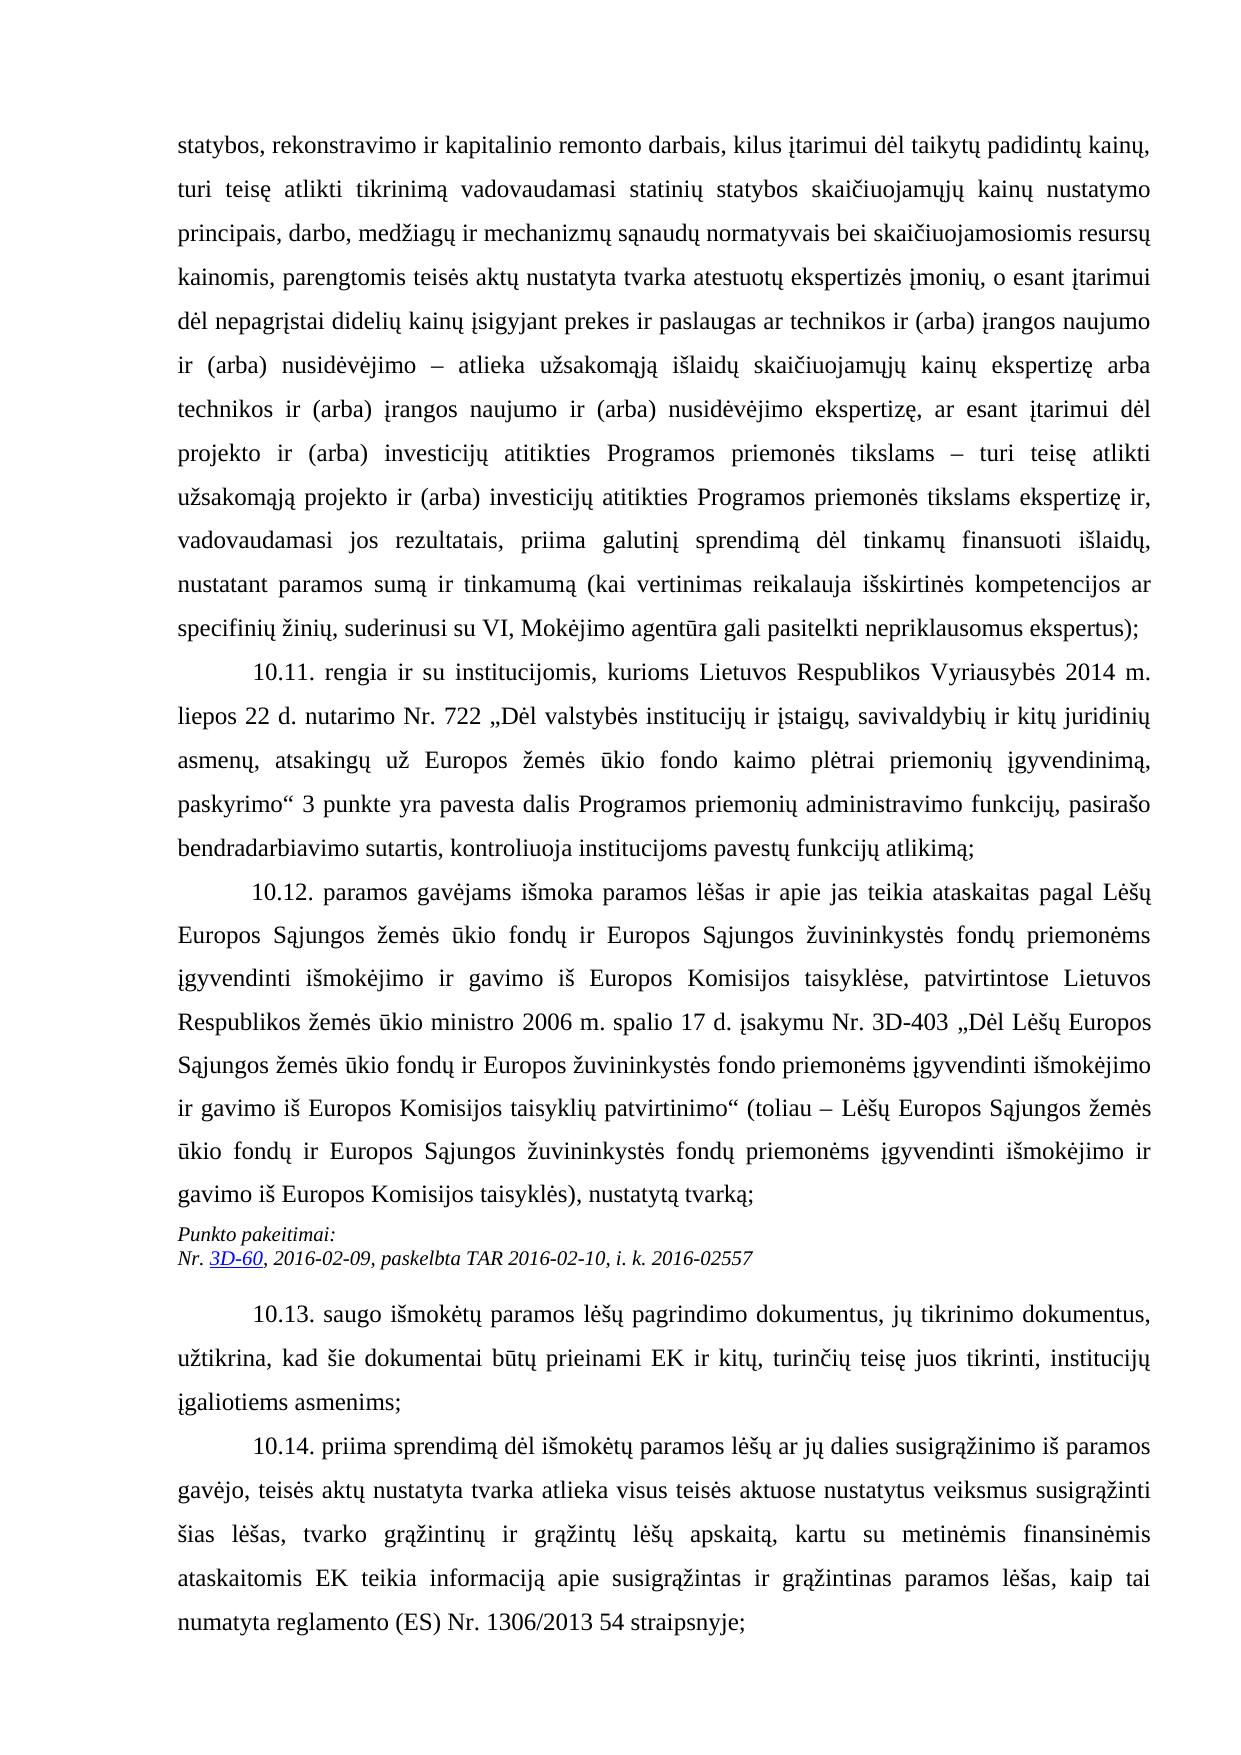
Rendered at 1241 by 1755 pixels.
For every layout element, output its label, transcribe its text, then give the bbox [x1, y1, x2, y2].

text Nr. 3D-60, 2016-02-09, paskelbta TAR 2016-02-10, i. k. 2016-02557 [177, 1246, 1152, 1270]
text Punkto pakeitimai: [177, 1222, 1152, 1246]
text statybos, rekonstravimo ir kapitalinio remonto darbais, kilus įtarimui dėl taikytų padidintų kainų, turi teisę atlikti tikrinimą vadovaudamasi statinių statybos skaičiuojamųjų kainų nustatymo principais, darbo, medžiagų ir mechanizmų sąnaudų normatyvais bei skaičiuojamosiomis resursų kainomis, parengtomis teisės aktų nustatyta tvarka atestuotų ekspertizės įmonių, o esant įtarimui dėl nepagrįstai didelių kainų įsigyjant prekes ir paslaugas ar technikos ir (arba) įrangos naujumo ir (arba) nusidėvėjimo – atlieka užsakomąją išlaidų skaičiuojamųjų kainų ekspertizę arba technikos ir (arba) įrangos naujumo ir (arba) nusidėvėjimo ekspertizę, ar esant įtarimui dėl projekto ir (arba) investicijų atitikties Programos priemonės tikslams – turi teisę atlikti užsakomąją projekto ir (arba) investicijų atitikties Programos priemonės tikslams ekspertizę ir, vadovaudamasi jos rezultatais, priima galutinį sprendimą dėl tinkamų finansuoti išlaidų, nustatant paramos sumą ir tinkamumą (kai vertinimas reikalauja išskirtinės kompetencijos ar specifinių žinių, suderinusi su VI, Mokėjimo agentūra gali pasitelkti nepriklausomus ekspertus); [177, 130, 1152, 642]
text 10.13. saugo išmokėtų paramos lėšų pagrindimo dokumentus, jų tikrinimo dokumentus, užtikrina, kad šie dokumentai būtų prieinami EK ir kitų, turinčių teisę juos tikrinti, institucijų įgaliotiems asmenims; [177, 1299, 1152, 1416]
text 10.14. priima sprendimą dėl išmokėtų paramos lėšų ar jų dalies susigrąžinimo iš paramos gavėjo, teisės aktų nustatyta tvarka atlieka visus teisės aktuose nustatytus veiksmus susigrąžinti šias lėšas, tvarko grąžintinų ir grąžintų lėšų apskaitą, kartu su metinėmis finansinėmis ataskaitomis EK teikia informaciją apie susigrąžintas ir grąžintinas paramos lėšas, kaip tai numatyta reglamento (ES) Nr. 1306/2013 54 straipsnyje; [177, 1431, 1152, 1636]
text 10.12. paramos gavėjams išmoka paramos lėšas ir apie jas teikia ataskaitas pagal Lėšų Europos Sąjungos žemės ūkio fondų ir Europos Sąjungos žuvininkystės fondų priemonėms įgyvendinti išmokėjimo ir gavimo iš Europos Komisijos taisyklėse, patvirtintose Lietuvos Respublikos žemės ūkio ministro 2006 m. spalio 17 d. įsakymu Nr. 3D-403 „Dėl Lėšų Europos Sąjungos žemės ūkio fondų ir Europos žuvininkystės fondo priemonėms įgyvendinti išmokėjimo ir gavimo iš Europos Komisijos taisyklių patvirtinimo“ (toliau – Lėšų Europos Sąjungos žemės ūkio fondų ir Europos Sąjungos žuvininkystės fondų priemonėms įgyvendinti išmokėjimo ir gavimo iš Europos Komisijos taisyklės), nustatytą tvarką; [177, 877, 1152, 1208]
text 10.11. rengia ir su institucijomis, kurioms Lietuvos Respublikos Vyriausybės 2014 m. liepos 22 d. nutarimo Nr. 722 „Dėl valstybės institucijų ir įstaigų, savivaldybių ir kitų juridinių asmenų, atsakingų už Europos žemės ūkio fondo kaimo plėtrai priemonių įgyvendinimą, paskyrimo“ 3 punkte yra pavesta dalis Programos priemonių administravimo funkcijų, pasirašo bendradarbiavimo sutartis, kontroliuoja institucijoms pavestų funkcijų atlikimą; [177, 657, 1152, 862]
